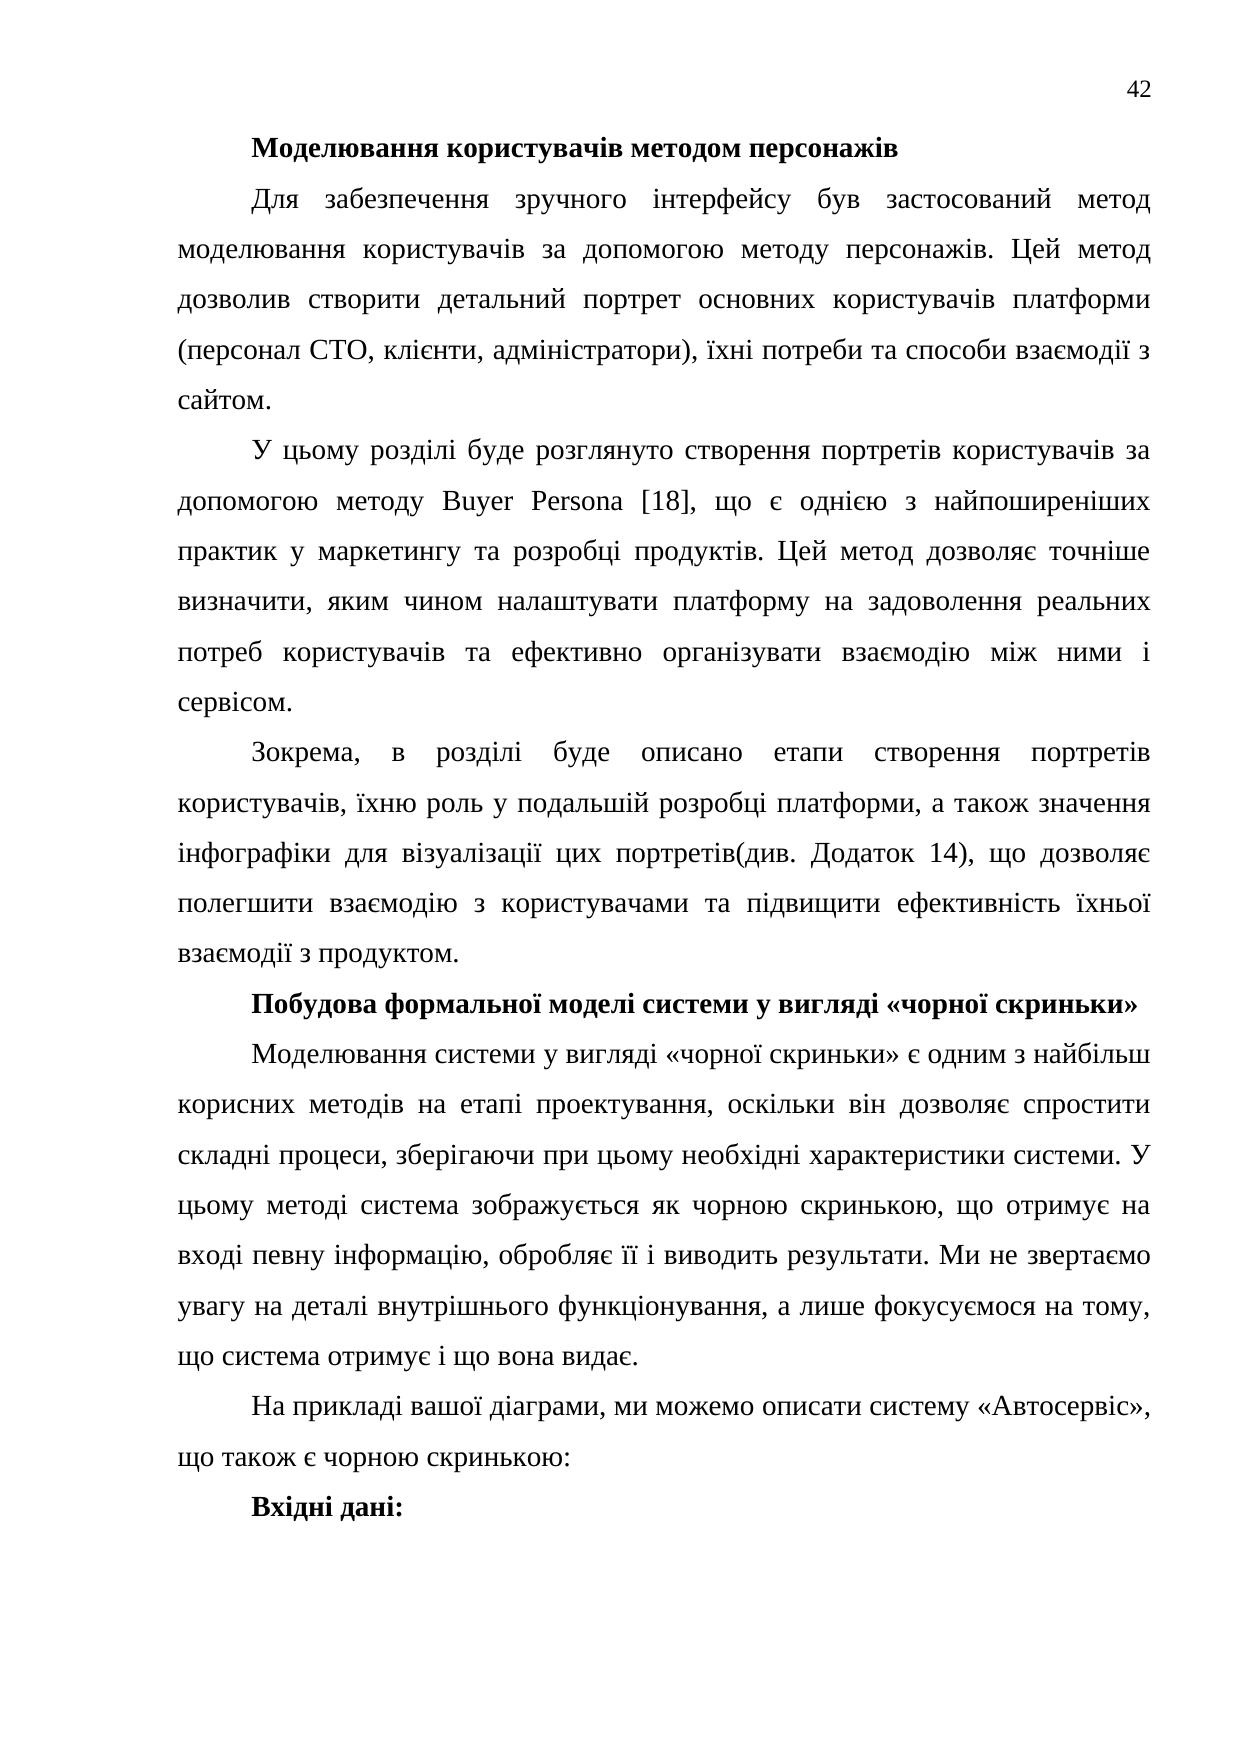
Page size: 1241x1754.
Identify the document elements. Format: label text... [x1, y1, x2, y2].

text Побудова формальної моделі системи у вигляді «чорної скриньки» [177, 986, 1152, 1019]
text Зокрема, в розділі буде описано етапи створення портретів користувачів, їхню роль у подальшій розробці платформи, а також значення інфографіки для візуалізації цих портретів(див. Додаток 14), що дозволяє полегшити взаємодію з користувачами та підвищити ефективність їхньої взаємодії з продуктом. [177, 734, 1152, 969]
text На прикладі вашої діаграми, ми можемо описати систему «Автосервіс», що також є чорною скринькою: [177, 1388, 1152, 1472]
text Для забезпечення зручного інтерфейсу був застосований метод моделювання користувачів за допомогою методу персонажів. Цей метод дозволив створити детальний портрет основних користувачів платформи (персонал СТО, клієнти, адміністратори), їхні потреби та способи взаємодії з сайтом. [177, 181, 1152, 416]
text Моделювання системи у вигляді «чорної скриньки» є одним з найбільш корисних методів на етапі проектування, оскільки він дозволяє спростити складні процеси, зберігаючи при цьому необхідні характеристики системи. У цьому методі система зображується як чорною скринькою, що отримує на вході певну інформацію, обробляє її і виводить результати. Ми не звертаємо увагу на деталі внутрішнього функціонування, а лише фокусуємося на тому, що система отримує і що вона видає. [177, 1036, 1152, 1372]
subtitle Вхідні дані: [177, 1489, 1152, 1523]
subtitle Моделювання користувачів методом персонажів [177, 131, 1152, 164]
text У цьому розділі буде розглянуто створення портретів користувачів за допомогою методу Buyer Persona [18], що є однією з найпоширеніших практик у маркетингу та розробці продуктів. Цей метод дозволяє точніше визначити, яким чином налаштувати платформу на задоволення реальних потреб користувачів та ефективно організувати взаємодію між ними і сервісом. [177, 432, 1152, 718]
